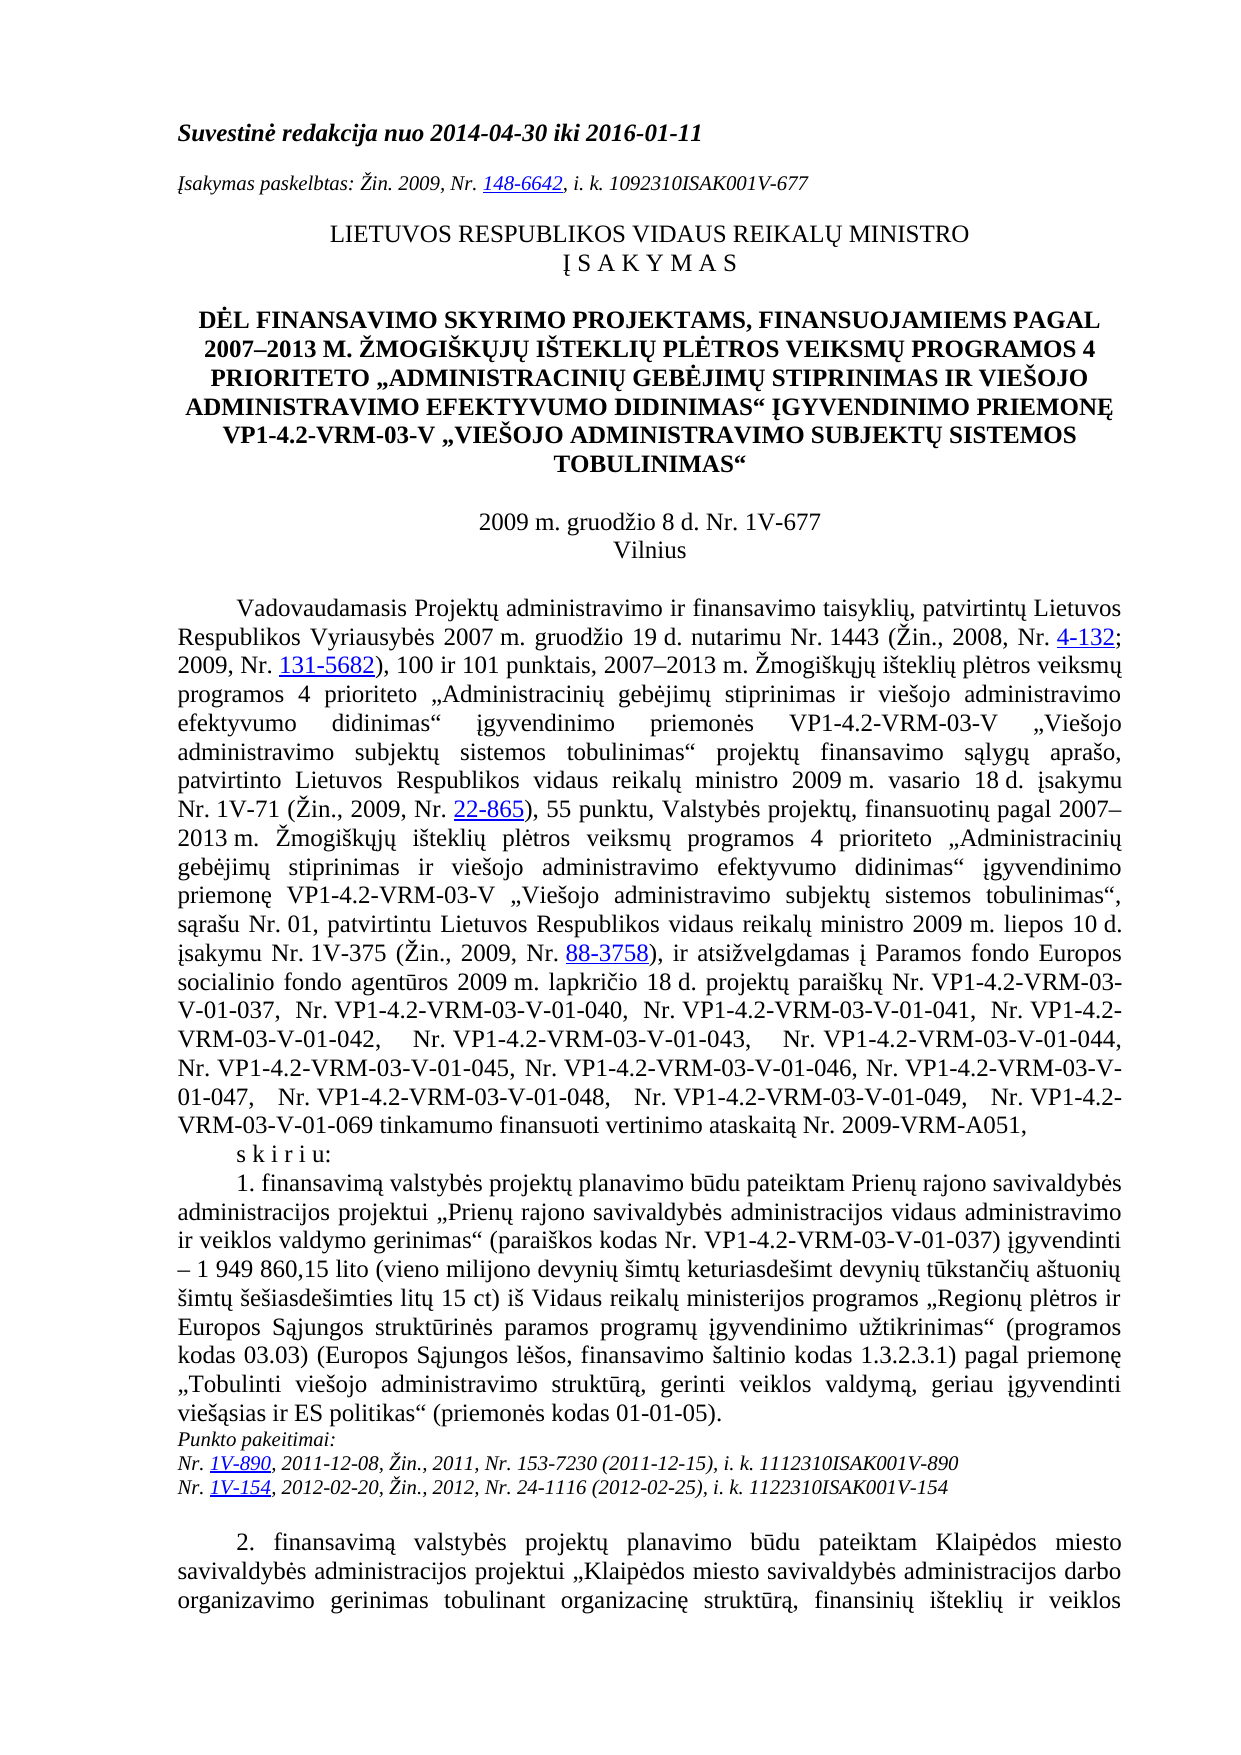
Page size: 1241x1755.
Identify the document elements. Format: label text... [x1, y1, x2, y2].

text 2. finansavimą valstybės projektų planavimo būdu pateiktam Klaipėdos miesto savivaldybės administracijos projektui „Klaipėdos miesto savivaldybės administracijos darbo organizavimo gerinimas tobulinant organizacinę struktūrą, finansinių išteklių ir veiklos [177, 1527, 1122, 1614]
text Vadovaudamasis Projektų administravimo ir finansavimo taisyklių, patvirtintų Lietuvos Respublikos Vyriausybės 2007 m. gruodžio 19 d. nutarimu Nr. 1443 (Žin., 2008, Nr. 4-132; 2009, Nr. 131-5682), 100 ir 101 punktais, 2007–2013 m. Žmogiškųjų išteklių plėtros veiksmų programos 4 prioriteto „Administracinių gebėjimų stiprinimas ir viešojo administravimo efektyvumo didinimas“ įgyvendinimo priemonės VP1-4.2-VRM-03-V „Viešojo administravimo subjektų sistemos tobulinimas“ projektų finansavimo sąlygų aprašo, patvirtinto Lietuvos Respublikos vidaus reikalų ministro 2009 m. vasario 18 d. įsakymu Nr. 1V-71 (Žin., 2009, Nr. 22-865), 55 punktu, Valstybės projektų, finansuotinų pagal 2007–2013 m. Žmogiškųjų išteklių plėtros veiksmų programos 4 prioriteto „Administracinių gebėjimų stiprinimas ir viešojo administravimo efektyvumo didinimas“ įgyvendinimo priemonę VP1-4.2-VRM-03-V „Viešojo administravimo subjektų sistemos tobulinimas“, sąrašu Nr. 01, patvirtintu Lietuvos Respublikos vidaus reikalų ministro 2009 m. liepos 10 d. įsakymu Nr. 1V-375 (Žin., 2009, Nr. 88-3758), ir atsižvelgdamas į Paramos fondo Europos socialinio fondo agentūros 2009 m. lapkričio 18 d. projektų paraiškų Nr. VP1-4.2-VRM-03-V-01-037, Nr. VP1-4.2-VRM-03-V-01-040, Nr. VP1-4.2-VRM-03-V-01-041, Nr. VP1-4.2-VRM-03-V-01-042, Nr. VP1-4.2-VRM-03-V-01-043, Nr. VP1-4.2-VRM-03-V-01-044, Nr. VP1-4.2-VRM-03-V-01-045, Nr. VP1-4.2-VRM-03-V-01-046, Nr. VP1-4.2-VRM-03-V-01-047, Nr. VP1-4.2-VRM-03-V-01-048, Nr. VP1-4.2-VRM-03-V-01-049, Nr. VP1-4.2-VRM-03-V-01-069 tinkamumo finansuoti vertinimo ataskaitą Nr. 2009-VRM-A051, [177, 593, 1122, 1139]
text 1. finansavimą valstybės projektų planavimo būdu pateiktam Prienų rajono savivaldybės administracijos projektui „Prienų rajono savivaldybės administracijos vidaus administravimo ir veiklos valdymo gerinimas“ (paraiškos kodas Nr. VP1-4.2-VRM-03-V-01-037) įgyvendinti – 1 949 860,15 lito (vieno milijono devynių šimtų keturiasdešimt devynių tūkstančių aštuonių šimtų šešiasdešimties litų 15 ct) iš Vidaus reikalų ministerijos programos „Regionų plėtros ir Europos Sąjungos struktūrinės paramos programų įgyvendinimo užtikrinimas“ (programos kodas 03.03) (Europos Sąjungos lėšos, finansavimo šaltinio kodas 1.3.2.3.1) pagal priemonę „Tobulinti viešojo administravimo struktūrą, gerinti veiklos valdymą, geriau įgyvendinti viešąsias ir ES politikas“ (priemonės kodas 01-01-05). [177, 1168, 1122, 1427]
text Punkto pakeitimai: [177, 1427, 1122, 1451]
text Įsakymas paskelbtas: Žin. 2009, Nr. 148-6642, i. k. 1092310ISAK001V-677 [177, 171, 1122, 195]
text Nr. 1V-154, 2012-02-20, Žin., 2012, Nr. 24-1116 (2012-02-25), i. k. 1122310ISAK001V-154 [177, 1475, 1122, 1499]
text DĖL FINANSAVIMO SKYRIMO PROJEKTAMS, FINANSUOJAMIEMS PAGAL 2007–2013 M. ŽMOGIŠKŲJŲ IŠTEKLIŲ PLĖTROS VEIKSMŲ PROGRAMOS 4 PRIORITETO „ADMINISTRACINIŲ GEBĖJIMŲ STIPRINIMAS IR VIEŠOJO ADMINISTRAVIMO EFEKTYVUMO DIDINIMAS“ ĮGYVENDINIMO PRIEMONĘ VP1-4.2-VRM-03-V „VIEŠOJO ADMINISTRAVIMO SUBJEKTŲ SISTEMOS TOBULINIMAS“ [177, 305, 1122, 478]
text 2009 m. gruodžio 8 d. Nr. 1V-677 [177, 507, 1122, 535]
text Suvestinė redakcija nuo 2014-04-30 iki 2016-01-11 [177, 118, 1122, 147]
text Nr. 1V-890, 2011-12-08, Žin., 2011, Nr. 153-7230 (2011-12-15), i. k. 1112310ISAK001V-890 [177, 1451, 1122, 1475]
text LIETUVOS RESPUBLIKOS VIDAUS REIKALŲ MINISTRO [177, 219, 1122, 248]
text Į S A K Y M A S [177, 248, 1122, 277]
text Vilnius [177, 535, 1122, 564]
text s k i r i u: [177, 1139, 1122, 1168]
